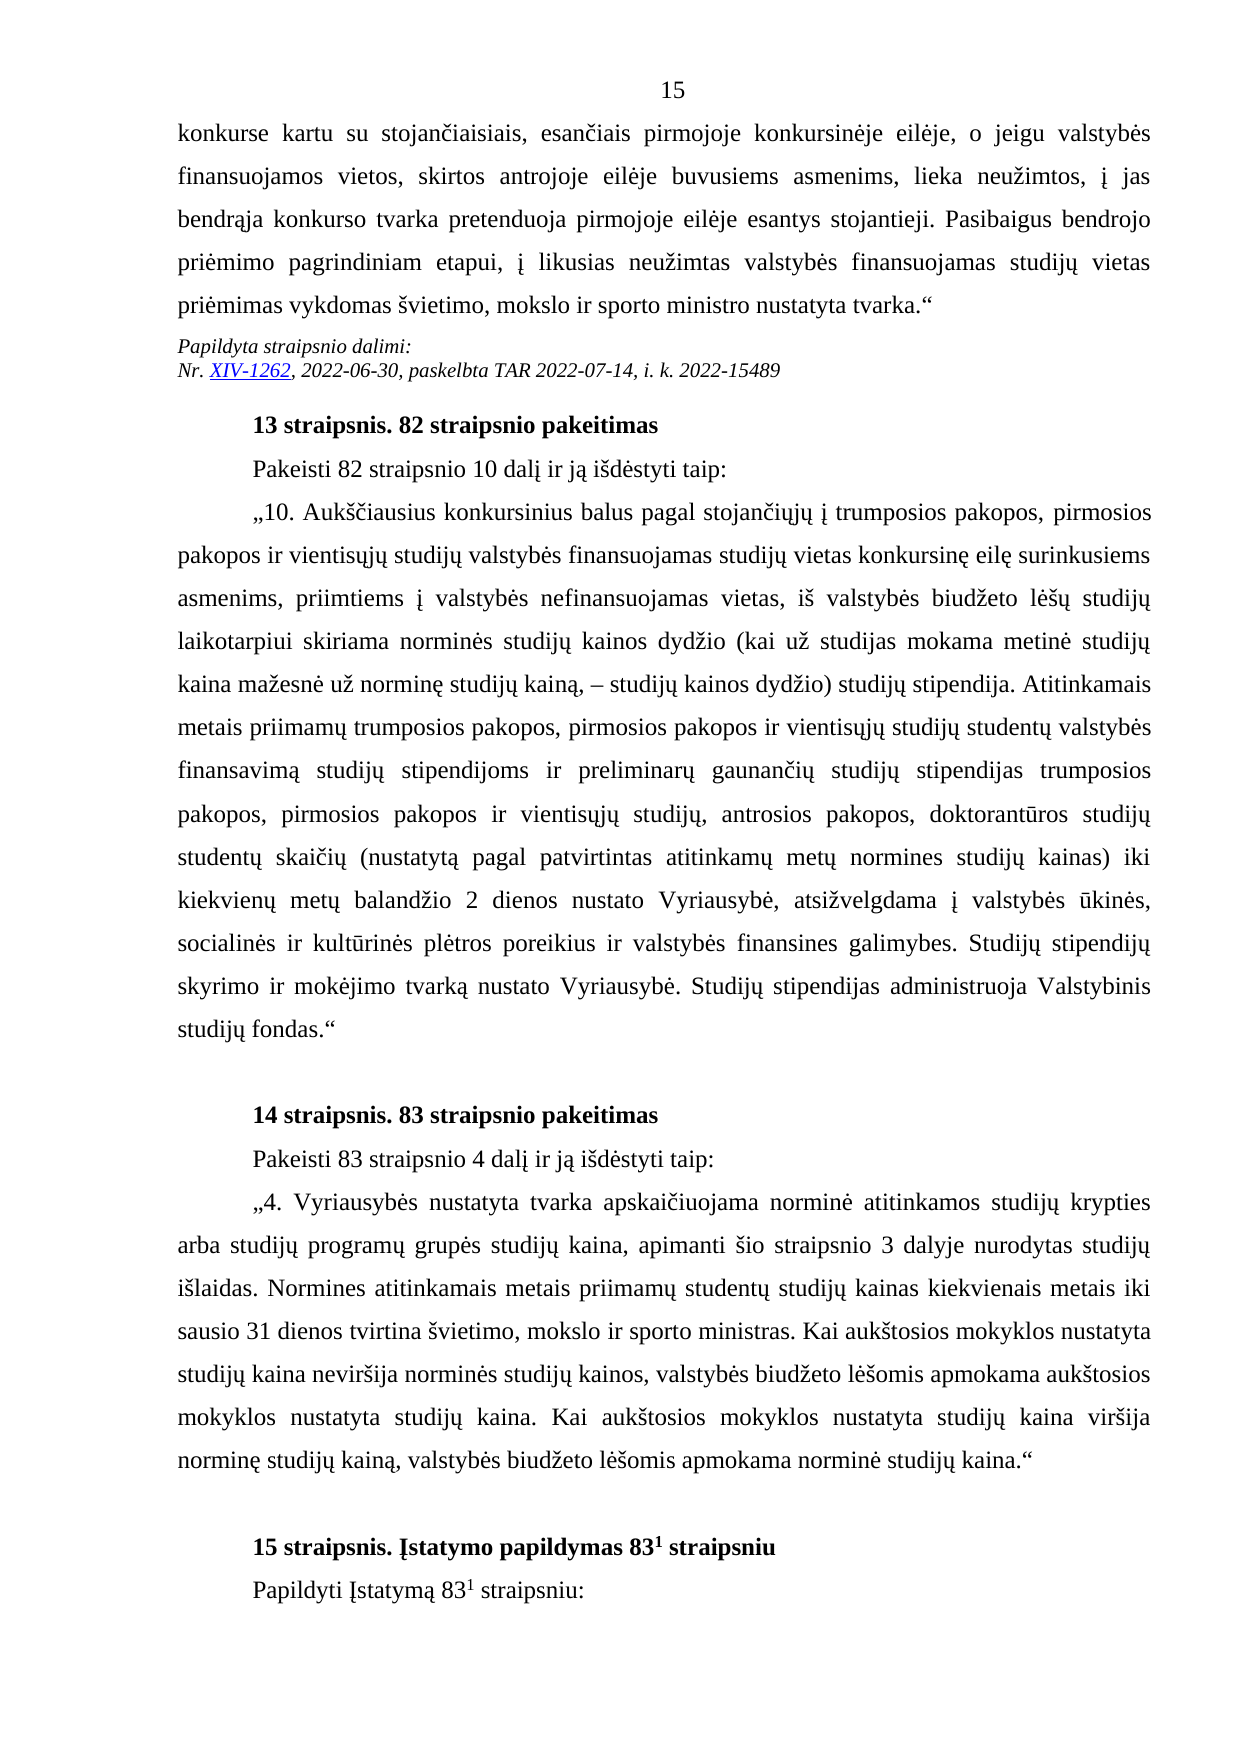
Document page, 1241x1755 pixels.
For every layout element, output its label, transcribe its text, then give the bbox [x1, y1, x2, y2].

text 13 straipsnis. 82 straipsnio pakeitimas [177, 411, 1152, 439]
text Papildyti Įstatymą 831 straipsniu: [177, 1575, 1152, 1604]
text „4. Vyriausybės nustatyta tvarka apskaičiuojama norminė atitinkamos studijų krypties arba studijų programų grupės studijų kaina, apimanti šio straipsnio 3 dalyje nurodytas studijų išlaidas. Normines atitinkamais metais priimamų studentų studijų kainas kiekvienais metais iki sausio 31 dienos tvirtina švietimo, mokslo ir sporto ministras. Kai aukštosios mokyklos nustatyta studijų kaina neviršija norminės studijų kainos, valstybės biudžeto lėšomis apmokama aukštosios mokyklos nustatyta studijų kaina. Kai aukštosios mokyklos nustatyta studijų kaina viršija norminę studijų kainą, valstybės biudžeto lėšomis apmokama norminė studijų kaina.“ [177, 1187, 1152, 1474]
text Nr. XIV-1262, 2022-06-30, paskelbta TAR 2022-07-14, i. k. 2022-15489 [177, 358, 1152, 382]
text Pakeisti 82 straipsnio 10 dalį ir ją išdėstyti taip: [177, 454, 1152, 482]
text „10. Aukščiausius konkursinius balus pagal stojančiųjų į trumposios pakopos, pirmosios pakopos ir vientisųjų studijų valstybės finansuojamas studijų vietas konkursinę eilę surinkusiems asmenims, priimtiems į valstybės nefinansuojamas vietas, iš valstybės biudžeto lėšų studijų laikotarpiui skiriama norminės studijų kainos dydžio (kai už studijas mokama metinė studijų kaina mažesnė už norminę studijų kainą, – studijų kainos dydžio) studijų stipendija. Atitinkamais metais priimamų trumposios pakopos, pirmosios pakopos ir vientisųjų studijų studentų valstybės finansavimą studijų stipendijoms ir preliminarų gaunančių studijų stipendijas trumposios pakopos, pirmosios pakopos ir vientisųjų studijų, antrosios pakopos, doktorantūros studijų studentų skaičių (nustatytą pagal patvirtintas atitinkamų metų normines studijų kainas) iki kiekvienų metų balandžio 2 dienos nustato Vyriausybė, atsižvelgdama į valstybės ūkinės, socialinės ir kultūrinės plėtros poreikius ir valstybės finansines galimybes. Studijų stipendijų skyrimo ir mokėjimo tvarką nustato Vyriausybė. Studijų stipendijas administruoja Valstybinis studijų fondas.“ [177, 497, 1152, 1043]
text 14 straipsnis. 83 straipsnio pakeitimas [177, 1101, 1152, 1129]
text konkurse kartu su stojančiaisiais, esančiais pirmojoje konkursinėje eilėje, o jeigu valstybės finansuojamos vietos, skirtos antrojoje eilėje buvusiems asmenims, lieka neužimtos, į jas bendrąja konkurso tvarka pretenduoja pirmojoje eilėje esantys stojantieji. Pasibaigus bendrojo priėmimo pagrindiniam etapui, į likusias neužimtas valstybės finansuojamas studijų vietas priėmimas vykdomas švietimo, mokslo ir sporto ministro nustatyta tvarka.“ [177, 118, 1152, 319]
text 15 straipsnis. Įstatymo papildymas 831 straipsniu [177, 1532, 1152, 1561]
text Papildyta straipsnio dalimi: [177, 334, 1152, 358]
text Pakeisti 83 straipsnio 4 dalį ir ją išdėstyti taip: [177, 1144, 1152, 1172]
